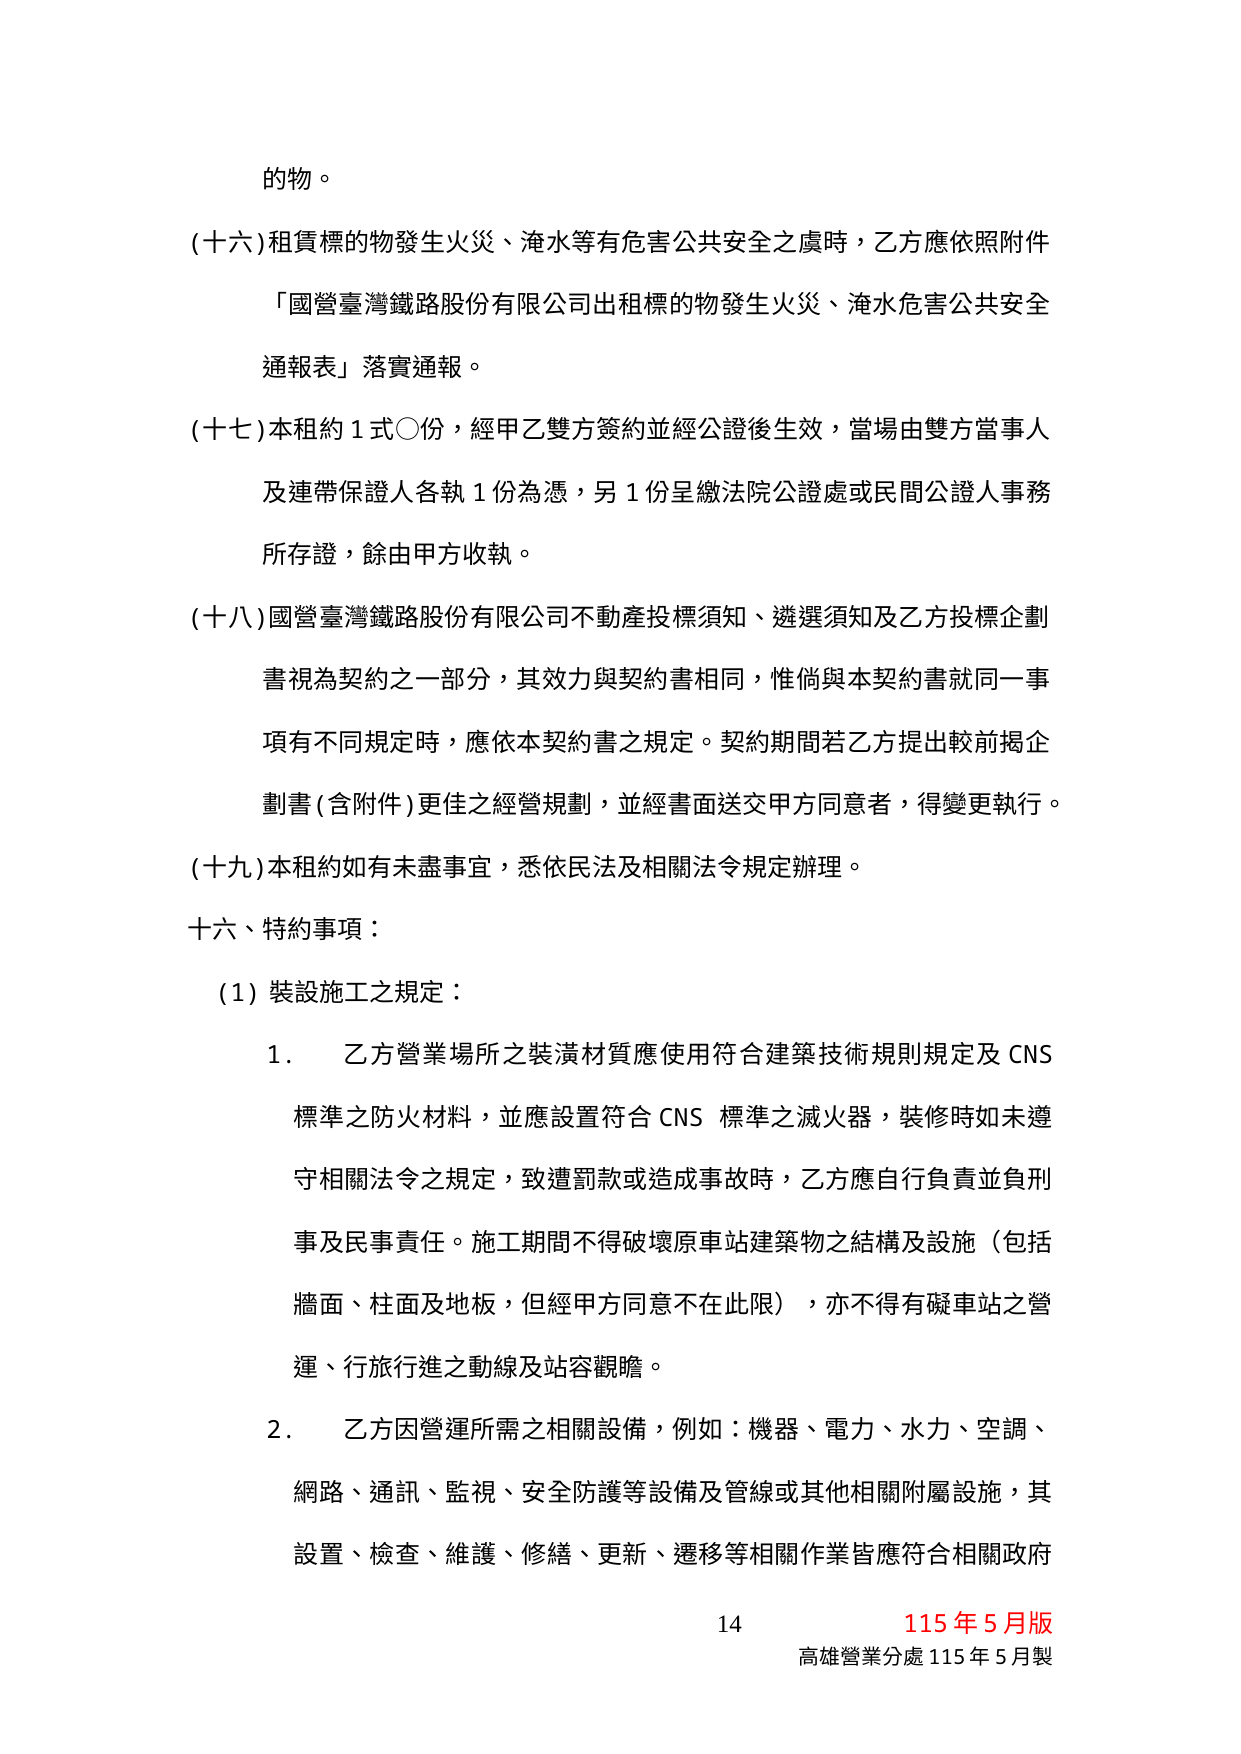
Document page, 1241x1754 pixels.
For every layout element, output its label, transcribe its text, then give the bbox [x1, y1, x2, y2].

list 乙方營業場所之裝潢材質應使用符合建築技術規則規定及CNS 標準之防火材料，並應設置符合CNS 標準之滅火器，裝修時如未遵守相關法令之規定，致遭罰款或造成事故時，乙方應自行負責並負刑事及民事責任。施工期間不得破壞原車站建築物之結構及設施（包括牆面、柱面及地板，但經甲方同意不在此限），亦不得有礙車站之營運、行旅行進之動線及站容觀瞻。 [266, 1011, 1053, 1386]
text (十七)本租約1式○份，經甲乙雙方簽約並經公證後生效，當場由雙方當事人及連帶保證人各執1份為憑，另1份呈繳法院公證處或民間公證人事務所存證，餘由甲方收執。 [187, 386, 1053, 574]
list 乙方因營運所需之相關設備，例如：機器、電力、水力、空調、網路、通訊、監視、安全防護等設備及管線或其他相關附屬設施，其設置、檢查、維護、修繕、更新、遷移等相關作業皆應符合相關政府 [266, 1386, 1053, 1574]
list 裝設施工之規定： [215, 949, 1053, 1011]
text (十九)本租約如有未盡事宜，悉依民法及相關法令規定辦理。 [187, 824, 1053, 886]
text 的物。 [187, 136, 1053, 199]
text (十六)租賃標的物發生火災、淹水等有危害公共安全之虞時，乙方應依照附件「國營臺灣鐵路股份有限公司出租標的物發生火災、淹水危害公共安全通報表」落實通報。 [187, 199, 1053, 386]
text (十八)國營臺灣鐵路股份有限公司不動產投標須知、遴選須知及乙方投標企劃書視為契約之一部分，其效力與契約書相同，惟倘與本契約書就同一事項有不同規定時，應依本契約書之規定。契約期間若乙方提出較前揭企劃書(含附件)更佳之經營規劃，並經書面送交甲方同意者，得變更執行。 [187, 574, 1053, 824]
text 十六、特約事項： [187, 886, 1053, 949]
